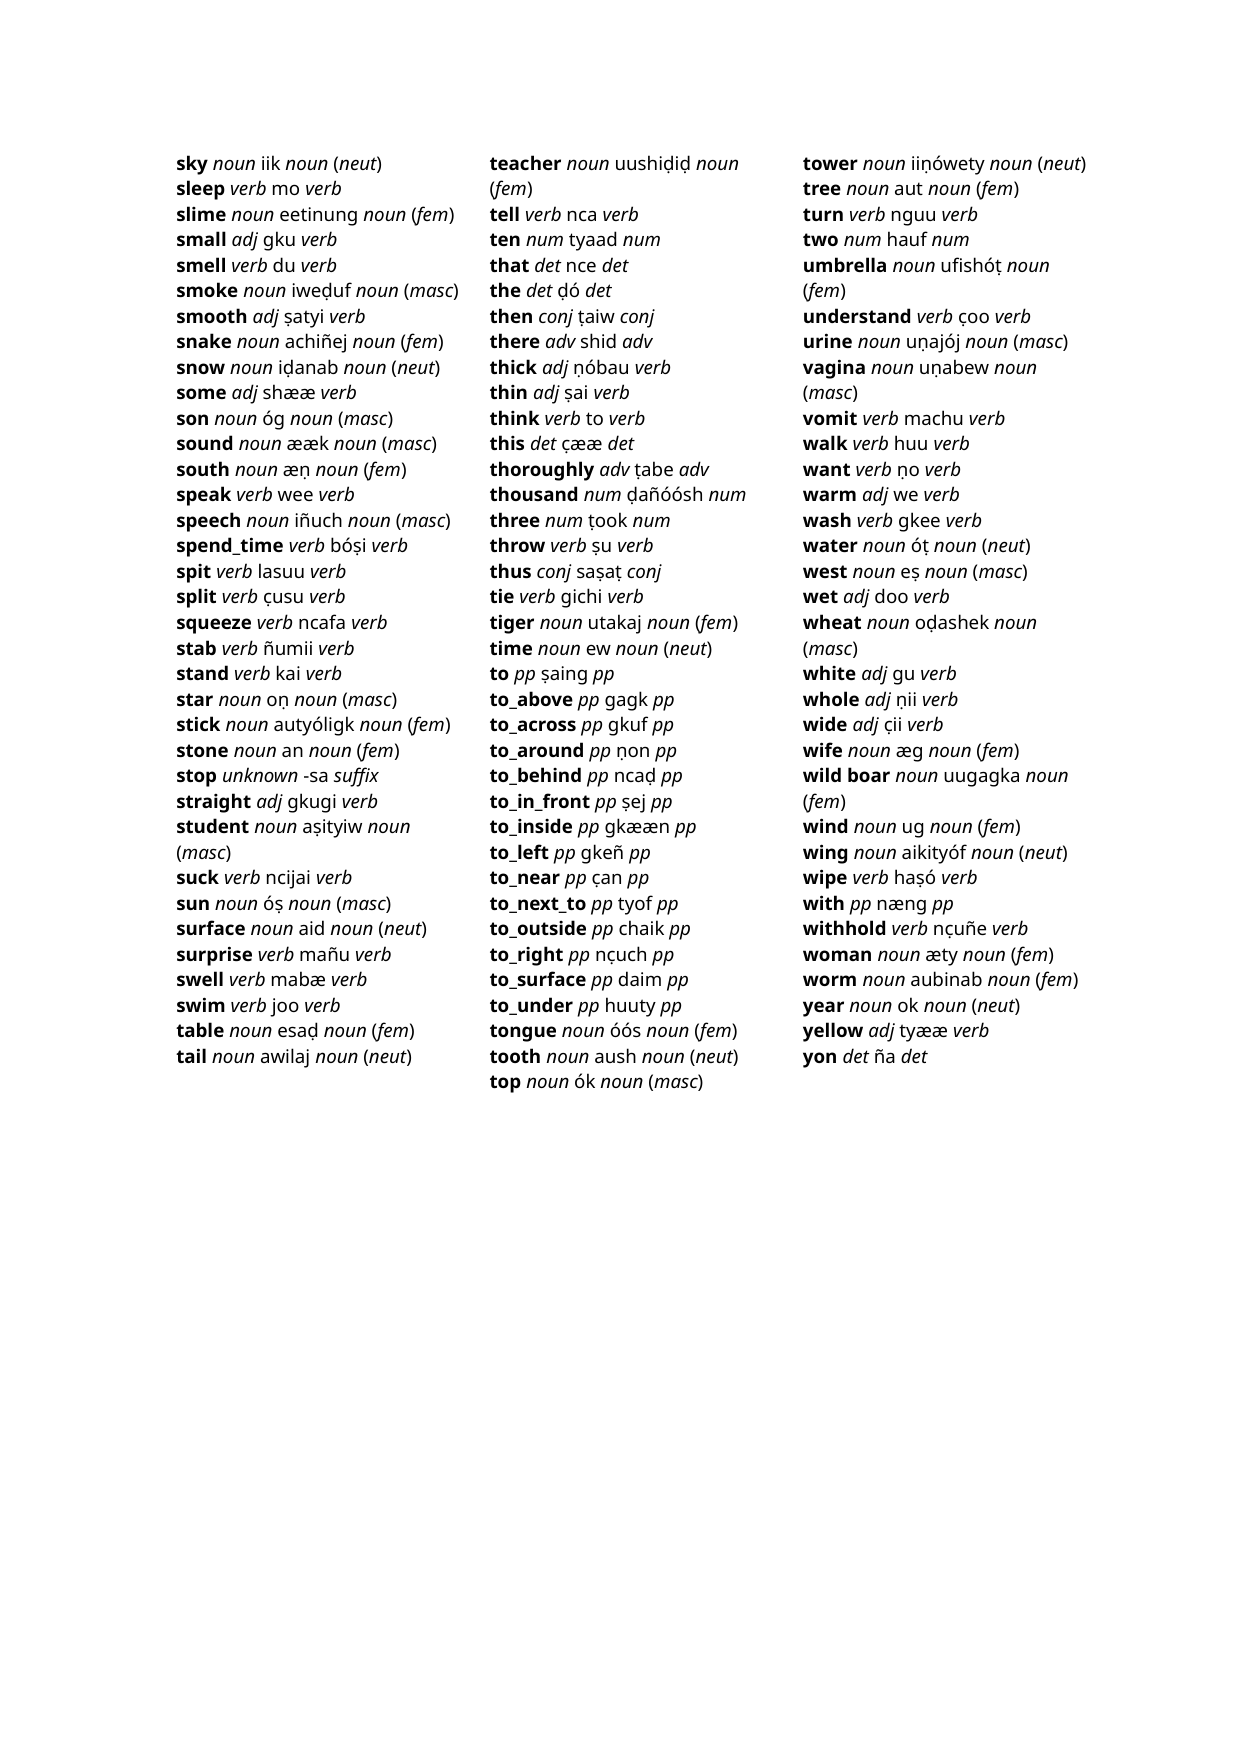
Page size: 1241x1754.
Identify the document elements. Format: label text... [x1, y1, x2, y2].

text some adj shææ verb [176, 380, 463, 405]
text to_outside pp chaik pp [489, 916, 777, 941]
text to_around pp ṇon pp [489, 737, 777, 762]
text thus conj saṣaṭ conj [489, 558, 777, 584]
text the det ḍó det [489, 278, 777, 303]
text smooth adj ṣatyi verb [176, 303, 463, 329]
text teacher noun uushiḍiḍ noun (fem) [489, 150, 777, 201]
text wife noun æg noun (fem) [803, 737, 1090, 762]
text smell verb du verb [176, 252, 463, 278]
text stab verb ñumii verb [176, 635, 463, 660]
text suck verb ncijai verb [176, 864, 463, 890]
text wide adj c̣ii verb [803, 711, 1090, 737]
text with pp næng pp [803, 890, 1090, 916]
text turn verb nguu verb [803, 201, 1090, 227]
text want verb ṇo verb [803, 456, 1090, 482]
text time noun ew noun (neut) [489, 635, 777, 660]
text student noun aṣityiw noun (masc) [176, 813, 463, 864]
text to_behind pp ncaḍ pp [489, 762, 777, 788]
text white adj gu verb [803, 660, 1090, 686]
text smoke noun iweḍuf noun (masc) [176, 278, 463, 303]
text to_under pp huuty pp [489, 992, 777, 1018]
text stone noun an noun (fem) [176, 737, 463, 762]
text thoroughly adv ṭabe adv [489, 456, 777, 482]
text west noun eṣ noun (masc) [803, 558, 1090, 584]
text small adj gku verb [176, 227, 463, 252]
text tree noun aut noun (fem) [803, 176, 1090, 201]
text water noun óṭ noun (neut) [803, 533, 1090, 558]
text thousand num ḍañóósh num [489, 482, 777, 507]
text surface noun aid noun (neut) [176, 916, 463, 941]
text swim verb joo verb [176, 992, 463, 1018]
text sky noun iik noun (neut) [176, 150, 463, 176]
text stick noun autyóligk noun (fem) [176, 711, 463, 737]
text yellow adj tyææ verb [803, 1018, 1090, 1043]
text that det nce det [489, 252, 777, 278]
text woman noun æty noun (fem) [803, 941, 1090, 967]
text stop unknown -sa suffix [176, 762, 463, 788]
text to_in_front pp ṣej pp [489, 788, 777, 813]
text snow noun iḍanab noun (neut) [176, 354, 463, 380]
text stand verb kai verb [176, 660, 463, 686]
text spend_time verb bóṣi verb [176, 533, 463, 558]
text tiger noun utakaj noun (fem) [489, 609, 777, 635]
text star noun oṇ noun (masc) [176, 686, 463, 711]
text there adv shid adv [489, 329, 777, 354]
text two num hauf num [803, 227, 1090, 252]
text straight adj gkugi verb [176, 788, 463, 813]
text sun noun óṣ noun (masc) [176, 890, 463, 916]
text thin adj ṣai verb [489, 380, 777, 405]
text south noun æṇ noun (fem) [176, 456, 463, 482]
text table noun esaḍ noun (fem) [176, 1018, 463, 1043]
text speak verb wee verb [176, 482, 463, 507]
text throw verb ṣu verb [489, 533, 777, 558]
text think verb to verb [489, 405, 777, 431]
text then conj ṭaiw conj [489, 303, 777, 329]
text this det c̣ææ det [489, 431, 777, 456]
text tongue noun óós noun (fem) [489, 1018, 777, 1043]
text thick adj ṇóbau verb [489, 354, 777, 380]
text top noun ók noun (masc) [489, 1069, 777, 1094]
text to_surface pp daim pp [489, 967, 777, 992]
text ten num tyaad num [489, 227, 777, 252]
text year noun ok noun (neut) [803, 992, 1090, 1018]
text surprise verb mañu verb [176, 941, 463, 967]
text wheat noun oḍashek noun (masc) [803, 609, 1090, 660]
text to_inside pp gkææn pp [489, 813, 777, 839]
text wipe verb haṣó verb [803, 864, 1090, 890]
text vagina noun uṇabew noun (masc) [803, 354, 1090, 405]
text wild boar noun uugagka noun (fem) [803, 762, 1090, 813]
text to_left pp gkeñ pp [489, 839, 777, 864]
text wing noun aikityóf noun (neut) [803, 839, 1090, 864]
text urine noun uṇajój noun (masc) [803, 329, 1090, 354]
text walk verb huu verb [803, 431, 1090, 456]
text withhold verb nc̣uñe verb [803, 916, 1090, 941]
text to_right pp nc̣uch pp [489, 941, 777, 967]
text wet adj doo verb [803, 584, 1090, 609]
text squeeze verb ncafa verb [176, 609, 463, 635]
text to_across pp gkuf pp [489, 711, 777, 737]
text wind noun ug noun (fem) [803, 813, 1090, 839]
text whole adj ṇii verb [803, 686, 1090, 711]
text tell verb nca verb [489, 201, 777, 227]
text tail noun awilaj noun (neut) [176, 1043, 463, 1069]
text wash verb gkee verb [803, 507, 1090, 533]
text sound noun ææk noun (masc) [176, 431, 463, 456]
text yon det ña det [803, 1043, 1090, 1069]
text vomit verb machu verb [803, 405, 1090, 431]
text understand verb c̣oo verb [803, 303, 1090, 329]
text warm adj we verb [803, 482, 1090, 507]
text slime noun eetinung noun (fem) [176, 201, 463, 227]
text to_above pp gagk pp [489, 686, 777, 711]
text speech noun iñuch noun (masc) [176, 507, 463, 533]
text spit verb lasuu verb [176, 558, 463, 584]
text snake noun achiñej noun (fem) [176, 329, 463, 354]
text to_next_to pp tyof pp [489, 890, 777, 916]
text split verb c̣usu verb [176, 584, 463, 609]
text worm noun aubinab noun (fem) [803, 967, 1090, 992]
text sleep verb mo verb [176, 176, 463, 201]
text tooth noun aush noun (neut) [489, 1043, 777, 1069]
text to_near pp c̣an pp [489, 864, 777, 890]
text umbrella noun ufishóṭ noun (fem) [803, 252, 1090, 303]
text tie verb gichi verb [489, 584, 777, 609]
text swell verb mabæ verb [176, 967, 463, 992]
text three num ṭook num [489, 507, 777, 533]
text tower noun iiṇówety noun (neut) [803, 150, 1090, 176]
text son noun óg noun (masc) [176, 405, 463, 431]
text to pp ṣaing pp [489, 660, 777, 686]
